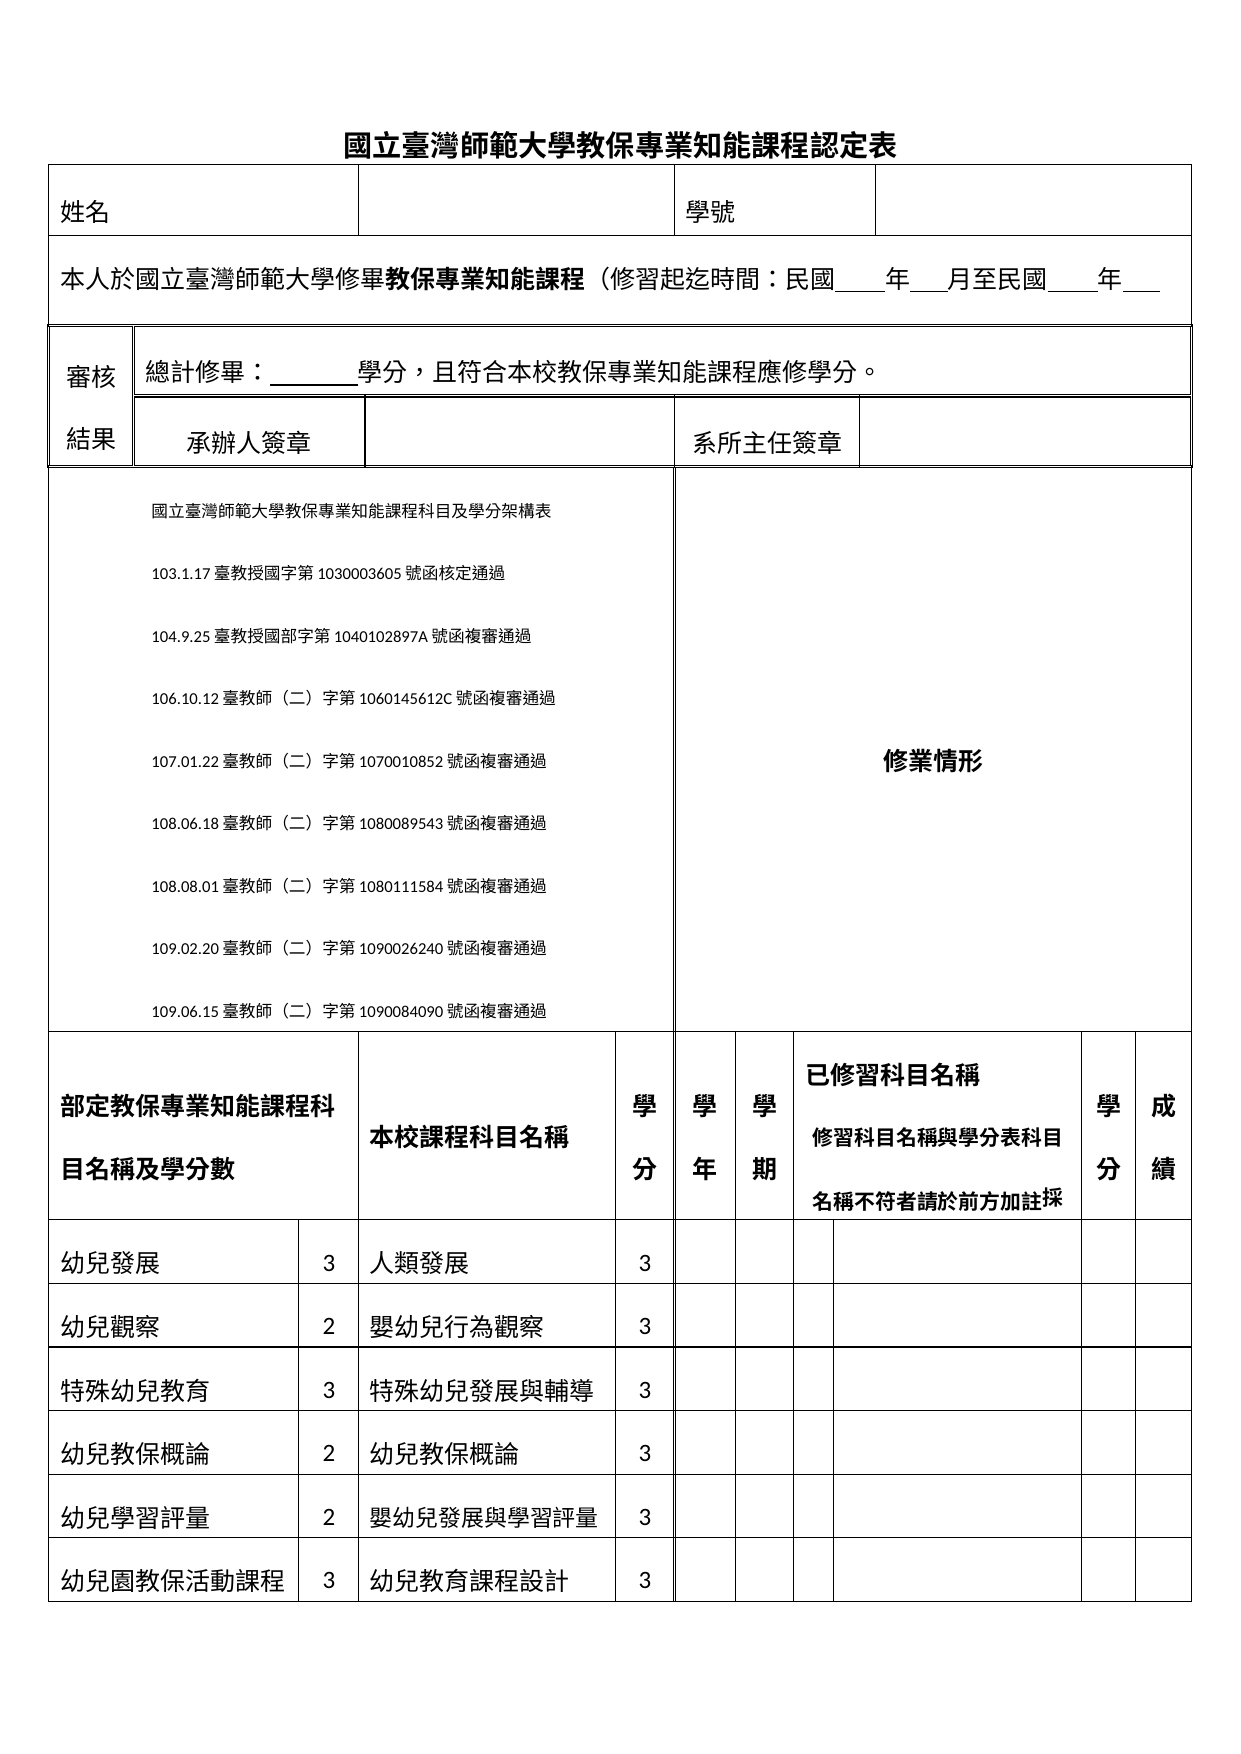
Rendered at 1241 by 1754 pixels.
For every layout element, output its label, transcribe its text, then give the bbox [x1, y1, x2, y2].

table_cell 3 [616, 1220, 673, 1283]
table_cell [676, 1475, 735, 1537]
table_cell 修業情形 [676, 468, 1191, 1031]
table_cell 幼兒觀察 [49, 1284, 298, 1346]
table_cell 幼兒發展 [49, 1220, 298, 1283]
table_cell [676, 1284, 735, 1346]
table_cell [794, 1411, 833, 1473]
table_cell 已修習科目名稱 修習科目名稱與學分表科目名稱不符者請於前方加註採 [794, 1032, 1081, 1219]
table_cell [1082, 1411, 1135, 1473]
table_cell [834, 1411, 1081, 1473]
table_cell 3 [616, 1475, 673, 1537]
text 國立臺灣師範大學教保專業知能課程認定表 [59, 102, 1181, 164]
table_cell [1136, 1411, 1191, 1473]
table_cell 3 [616, 1284, 673, 1346]
table_cell [794, 1284, 833, 1346]
table_cell [736, 1220, 793, 1283]
table_cell [676, 1538, 735, 1601]
table_cell 本校課程科目名稱 [359, 1032, 615, 1219]
table_cell [676, 1220, 735, 1283]
table_cell [736, 1284, 793, 1346]
table_cell 3 [616, 1538, 673, 1601]
table_cell 3 [299, 1538, 358, 1601]
table_cell [794, 1348, 833, 1410]
table_cell 3 [299, 1220, 358, 1283]
table_cell 2 [299, 1284, 358, 1346]
table_cell [794, 1475, 833, 1537]
table_cell [834, 1475, 1081, 1537]
table_cell 學年 [676, 1032, 735, 1219]
table_cell [1136, 1475, 1191, 1537]
table_cell [1082, 1538, 1135, 1601]
table_cell [834, 1284, 1081, 1346]
table_cell 國立臺灣師範大學教保專業知能課程科目及學分架構表 103.1.17臺教授國字第1030003605號函核定通過 104.9.25臺教授國部字第1040102897A號函複審通過 106.10.12臺教師（二）字第1060145612C號函複審通過 107.01.22臺教師（二）字第1070010852號函複審通過 108.06.18臺教師（二）字第1080089543號函複審通過 108.08.01臺教師（二）字第1080111584號函複審通過 109.02.20臺教師（二）字第1090026240號函複審通過 109.06.15臺教師（二）字第1090084090號函複審通過 [49, 468, 673, 1031]
table_cell [1136, 1538, 1191, 1601]
table_cell 3 [616, 1348, 673, 1410]
table_cell 審核 結果 [50, 327, 132, 465]
table_cell [834, 1348, 1081, 1410]
table_cell 系所主任簽章 [675, 398, 859, 465]
table_cell 特殊幼兒發展與輔導 [359, 1348, 615, 1410]
table_cell 幼兒教保概論 [359, 1411, 615, 1473]
table_cell [834, 1538, 1081, 1601]
table_cell 總計修畢： 學分，且符合本校教保專業知能課程應修學分。 [135, 327, 1190, 394]
table_cell [794, 1538, 833, 1601]
table_header 學號 [675, 165, 875, 235]
table_cell 人類發展 [359, 1220, 615, 1283]
table_cell [736, 1538, 793, 1601]
table_header [876, 165, 1191, 235]
table_cell [1136, 1220, 1191, 1283]
table_cell 幼兒教保概論 [49, 1411, 298, 1473]
table_header 姓名 [49, 165, 358, 235]
table_cell [736, 1475, 793, 1537]
table_cell [736, 1411, 793, 1473]
table_cell [366, 398, 674, 465]
table_cell 嬰幼兒發展與學習評量 [359, 1475, 615, 1537]
table_cell 學分 [1082, 1032, 1135, 1219]
table_cell 幼兒學習評量 [49, 1475, 298, 1537]
table_cell 學期 [736, 1032, 793, 1219]
table_cell [860, 398, 1190, 465]
table_cell 2 [299, 1475, 358, 1537]
table_cell [1136, 1348, 1191, 1410]
table_cell 幼兒園教保活動課程 [49, 1538, 298, 1601]
table_cell [676, 1411, 735, 1473]
table_cell [1082, 1348, 1135, 1410]
table_cell 嬰幼兒行為觀察 [359, 1284, 615, 1346]
table_cell [1082, 1475, 1135, 1537]
table_cell [1082, 1284, 1135, 1346]
table_cell [736, 1348, 793, 1410]
table_header [359, 165, 674, 235]
table_cell [834, 1220, 1081, 1283]
table_cell 學分 [616, 1032, 673, 1219]
table_cell 承辦人簽章 [135, 398, 364, 465]
table_cell [1136, 1284, 1191, 1346]
table_cell 特殊幼兒教育 [49, 1348, 298, 1410]
table_cell [794, 1220, 833, 1283]
table_cell 3 [299, 1348, 358, 1410]
table_cell [1082, 1220, 1135, 1283]
table_cell 成績 [1136, 1032, 1191, 1219]
table_cell 3 [616, 1411, 673, 1473]
table_cell 部定教保專業知能課程科目名稱及學分數 [49, 1032, 358, 1219]
table_cell 2 [299, 1411, 358, 1473]
table_cell 幼兒教育課程設計 [359, 1538, 615, 1601]
table_cell 本人於國立臺灣師範大學修畢教保專業知能課程（修習起迄時間：民國 年 月至民國 年 月）認定。 [49, 236, 1191, 323]
table_cell [676, 1348, 735, 1410]
